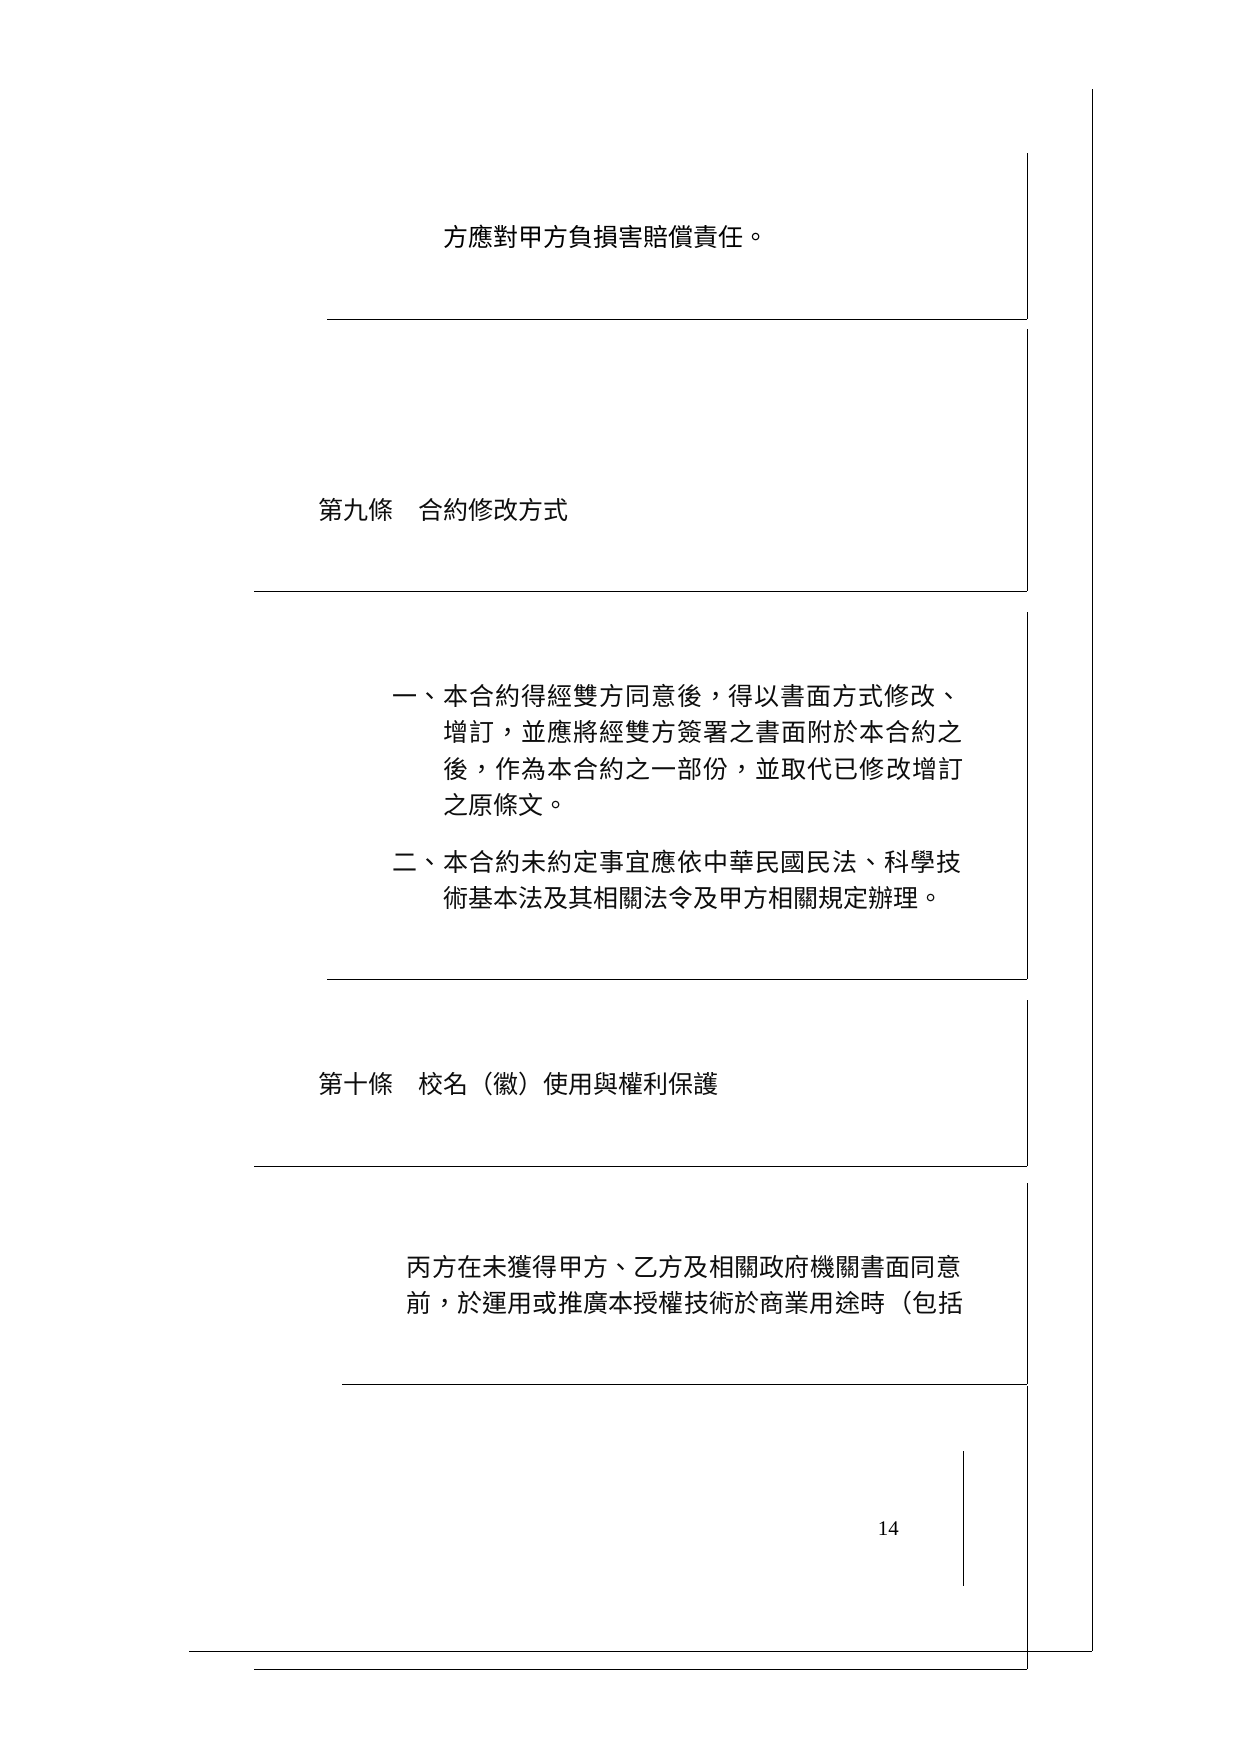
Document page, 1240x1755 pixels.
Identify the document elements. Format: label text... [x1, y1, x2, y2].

text 丙方在未獲得甲方、乙方及相關政府機關書面同意前，於運用或推廣本授權技術於商業用途時（包括 [342, 1182, 1027, 1384]
text 第九條 合約修改方式 [253, 426, 1027, 591]
text 三、因可歸責於丙方之情事致合約提前終止者，丙方應對甲方負損害賠償責任。 [327, 153, 1027, 319]
text 一、本合約得經雙方同意後，得以書面方式修改、增訂，並應將經雙方簽署之書面附於本合約之後，作為本合約之一部份，並取代已修改增訂之原條文。 [327, 612, 1027, 778]
text 第十條 校名（徽）使用與權利保護 [253, 1000, 1027, 1166]
text 二、本合約未約定事宜應依中華民國民法、科學技術基本法及其相關法令及甲方相關規定辦理。 [327, 778, 1027, 979]
